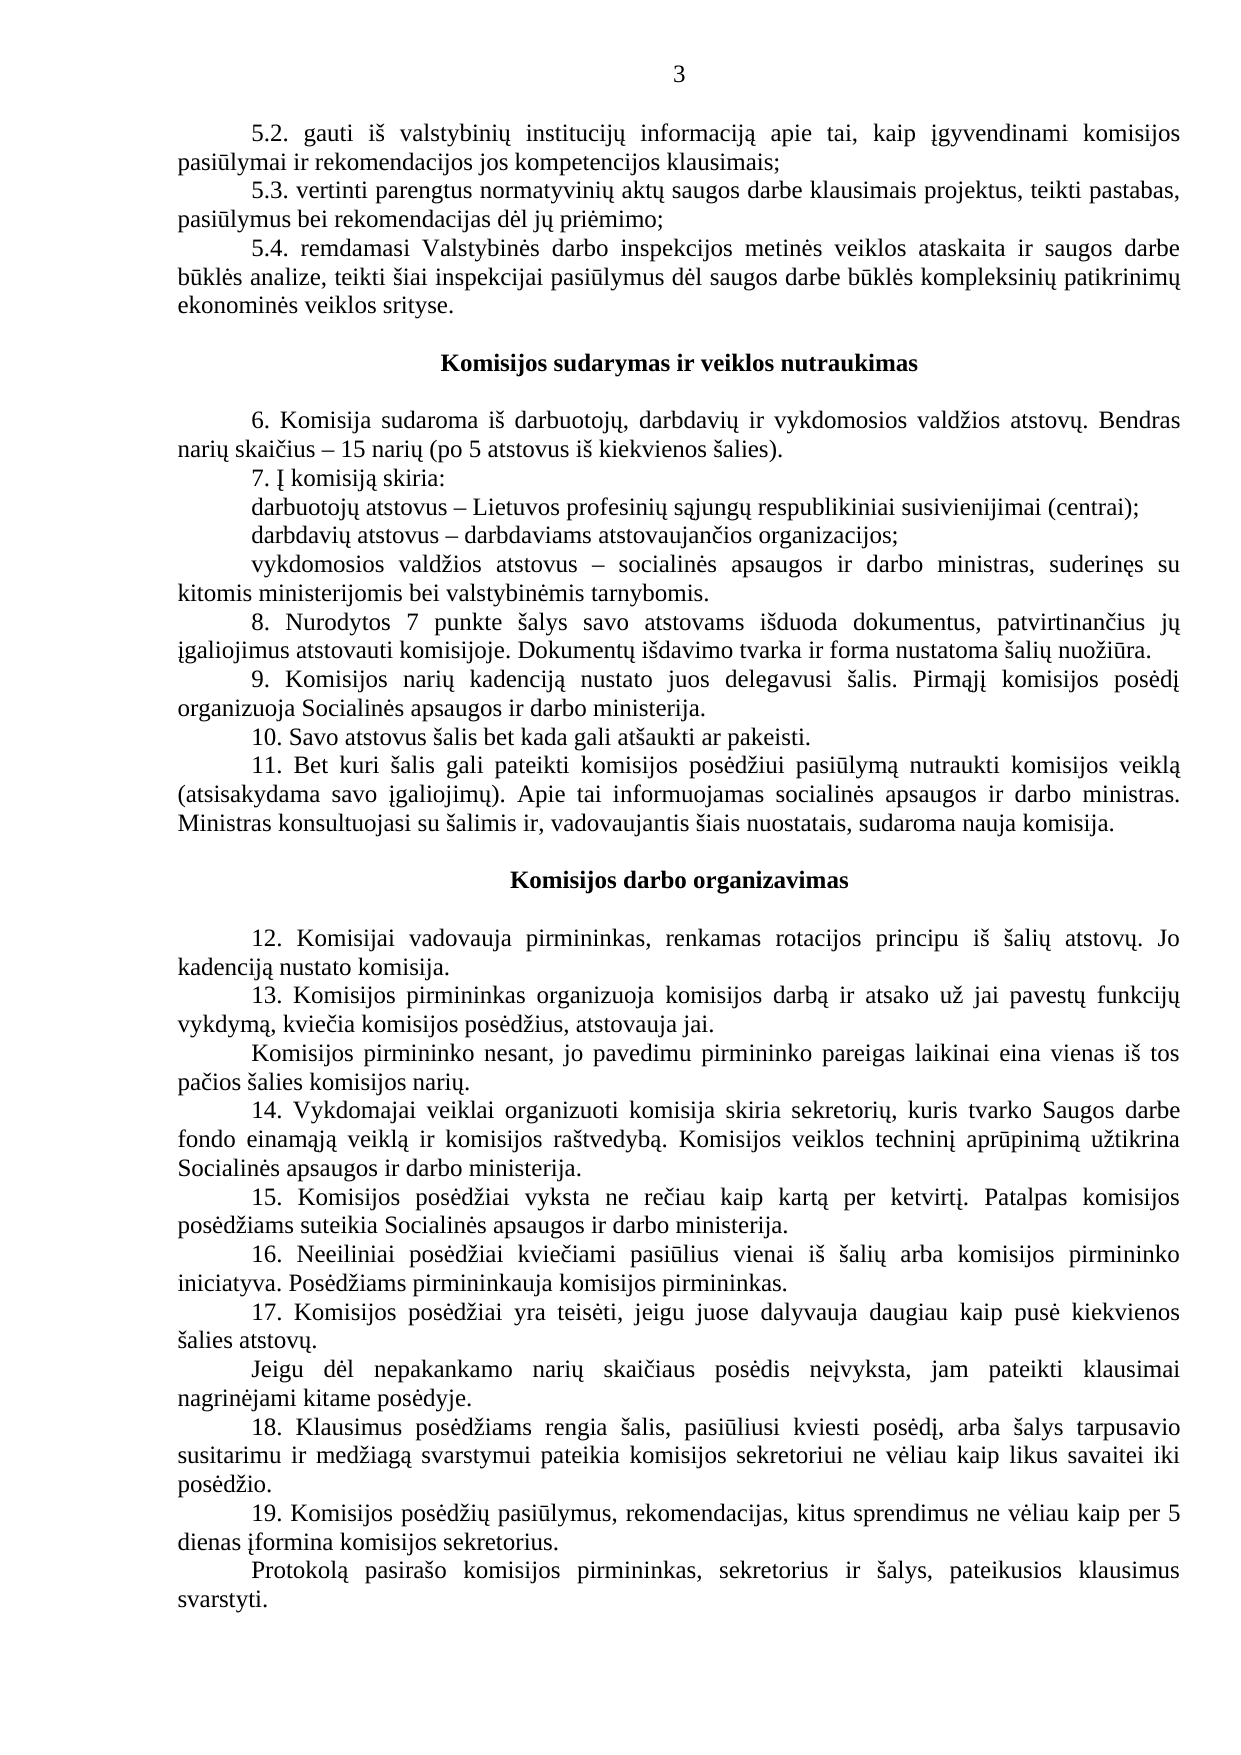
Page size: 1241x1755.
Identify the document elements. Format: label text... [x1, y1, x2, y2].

text Komisijos darbo organizavimas [177, 866, 1181, 894]
text darbuotojų atstovus – Lietuvos profesinių sąjungų respublikiniai susivienijimai (centrai); [177, 492, 1181, 521]
text 7. Į komisiją skiria: [177, 463, 1181, 492]
text 5.3. vertinti parengtus normatyvinių aktų saugos darbe klausimais projektus, teikti pastabas, pasiūlymus bei rekomendacijas dėl jų priėmimo; [177, 176, 1181, 233]
text 19. Komisijos posėdžių pasiūlymus, rekomendacijas, kitus sprendimus ne vėliau kaip per 5 dienas įformina komisijos sekretorius. [177, 1498, 1181, 1556]
text Jeigu dėl nepakankamo narių skaičiaus posėdis neįvyksta, jam pateikti klausimai nagrinėjami kitame posėdyje. [177, 1354, 1181, 1412]
text 14. Vykdomajai veiklai organizuoti komisija skiria sekretorių, kuris tvarko Saugos darbe fondo einamąją veiklą ir komisijos raštvedybą. Komisijos veiklos techninį aprūpinimą užtikrina Socialinės apsaugos ir darbo ministerija. [177, 1096, 1181, 1182]
text Komisijos pirmininko nesant, jo pavedimu pirmininko pareigas laikinai eina vienas iš tos pačios šalies komisijos narių. [177, 1038, 1181, 1096]
text 6. Komisija sudaroma iš darbuotojų, darbdavių ir vykdomosios valdžios atstovų. Bendras narių skaičius – 15 narių (po 5 atstovus iš kiekvienos šalies). [177, 406, 1181, 463]
text 13. Komisijos pirmininkas organizuoja komisijos darbą ir atsako už jai pavestų funkcijų vykdymą, kviečia komisijos posėdžius, atstovauja jai. [177, 981, 1181, 1038]
text 8. Nurodytos 7 punkte šalys savo atstovams išduoda dokumentus, patvirtinančius jų įgaliojimus atstovauti komisijoje. Dokumentų išdavimo tvarka ir forma nustatoma šalių nuožiūra. [177, 607, 1181, 664]
text Komisijos sudarymas ir veiklos nutraukimas [177, 348, 1181, 377]
text Protokolą pasirašo komisijos pirmininkas, sekretorius ir šalys, pateikusios klausimus svarstyti. [177, 1556, 1181, 1613]
text 15. Komisijos posėdžiai vyksta ne rečiau kaip kartą per ketvirtį. Patalpas komisijos posėdžiams suteikia Socialinės apsaugos ir darbo ministerija. [177, 1182, 1181, 1239]
text 18. Klausimus posėdžiams rengia šalis, pasiūliusi kviesti posėdį, arba šalys tarpusavio susitarimu ir medžiagą svarstymui pateikia komisijos sekretoriui ne vėliau kaip likus savaitei iki posėdžio. [177, 1412, 1181, 1498]
text 9. Komisijos narių kadenciją nustato juos delegavusi šalis. Pirmąjį komisijos posėdį organizuoja Socialinės apsaugos ir darbo ministerija. [177, 664, 1181, 722]
text vykdomosios valdžios atstovus – socialinės apsaugos ir darbo ministras, suderinęs su kitomis ministerijomis bei valstybinėmis tarnybomis. [177, 549, 1181, 607]
text 5.2. gauti iš valstybinių institucijų informaciją apie tai, kaip įgyvendinami komisijos pasiūlymai ir rekomendacijos jos kompetencijos klausimais; [177, 118, 1181, 176]
text 10. Savo atstovus šalis bet kada gali atšaukti ar pakeisti. [177, 722, 1181, 751]
text 16. Neeiliniai posėdžiai kviečiami pasiūlius vienai iš šalių arba komisijos pirmininko iniciatyva. Posėdžiams pirmininkauja komisijos pirmininkas. [177, 1239, 1181, 1297]
text 17. Komisijos posėdžiai yra teisėti, jeigu juose dalyvauja daugiau kaip pusė kiekvienos šalies atstovų. [177, 1297, 1181, 1354]
text 12. Komisijai vadovauja pirmininkas, renkamas rotacijos principu iš šalių atstovų. Jo kadenciją nustato komisija. [177, 923, 1181, 981]
text 11. Bet kuri šalis gali pateikti komisijos posėdžiui pasiūlymą nutraukti komisijos veiklą (atsisakydama savo įgaliojimų). Apie tai informuojamas socialinės apsaugos ir darbo ministras. Ministras konsultuojasi su šalimis ir, vadovaujantis šiais nuostatais, sudaroma nauja komisija. [177, 751, 1181, 837]
text darbdavių atstovus – darbdaviams atstovaujančios organizacijos; [177, 521, 1181, 549]
text 5.4. remdamasi Valstybinės darbo inspekcijos metinės veiklos ataskaita ir saugos darbe būklės analize, teikti šiai inspekcijai pasiūlymus dėl saugos darbe būklės kompleksinių patikrinimų ekonominės veiklos srityse. [177, 233, 1181, 319]
